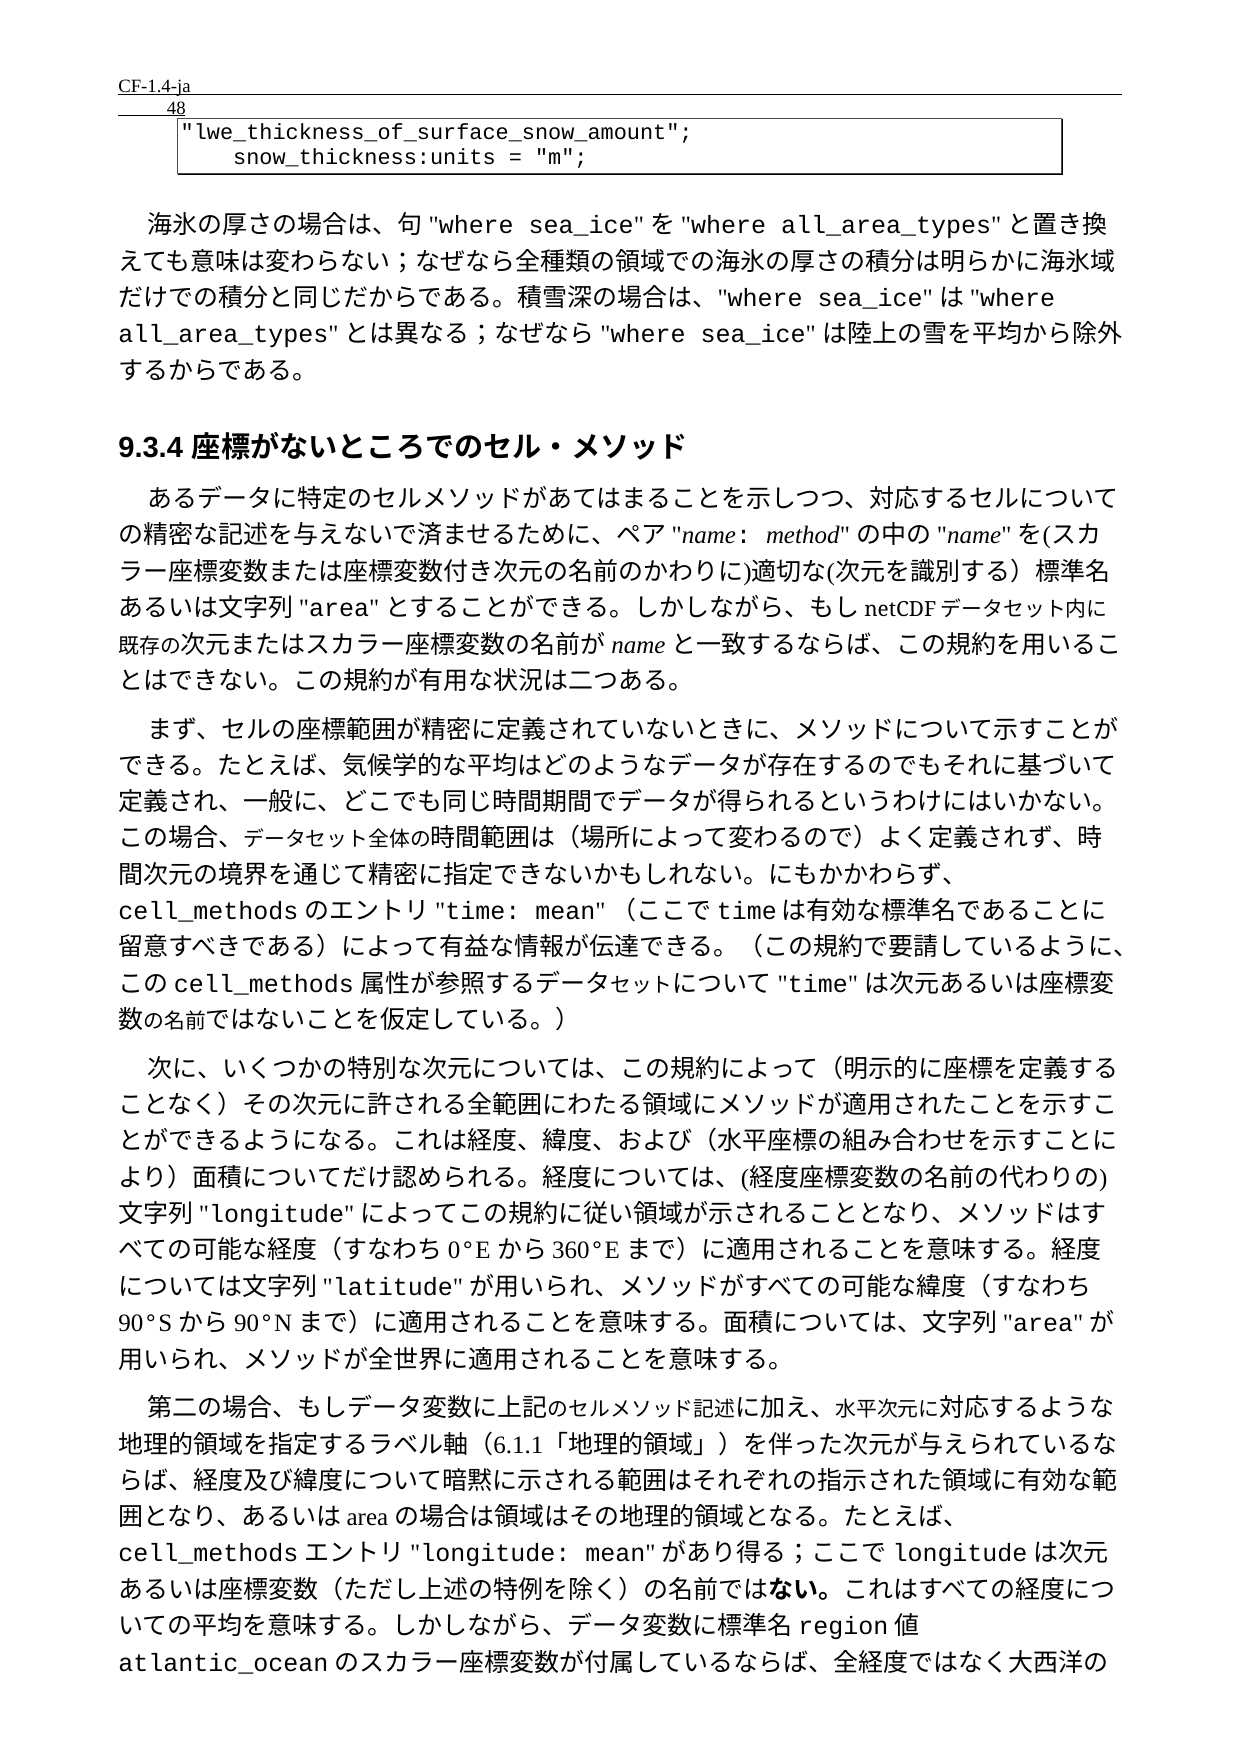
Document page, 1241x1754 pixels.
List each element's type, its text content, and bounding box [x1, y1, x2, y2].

text まず、セルの座標範囲が精密に定義されていないときに、メソッドについて示すことができる。たとえば、気候学的な平均はどのようなデータが存在するのでもそれに基づいて定義され、一般に、どこでも同じ時間期間でデータが得られるというわけにはいかない。この場合、データセット全体の時間範囲は（場所によって変わるので）よく定義されず、時間次元の境界を通じて精密に指定できないかもしれない。にもかかわらず、cell_methods のエントリ "time: mean" （ここでtimeは有効な標準名であることに留意すべきである）によって有益な情報が伝達できる。（この規約で要請しているように、この cell_methods 属性が参照するデータセットについて "time" は次元あるいは座標変数の名前ではないことを仮定している。） [118, 709, 1122, 1036]
subtitle 座標がないところでのセル・メソッド [118, 424, 1122, 466]
text 海氷の厚さの場合は、句 "where sea_ice" を "where all_area_types" と置き換えても意味は変わらない；なぜなら全種類の領域での海氷の厚さの積分は明らかに海氷域だけでの積分と同じだからである。積雪深の場合は、"where sea_ice" は "where all_area_types" とは異なる；なぜなら "where sea_ice" は陸上の雪を平均から除外するからである。 [118, 204, 1122, 386]
text "lwe_thickness_of_surface_snow_amount"; snow_thickness:units = "m"; [178, 119, 1061, 173]
text 第二の場合、もしデータ変数に上記のセルメソッド記述に加え、水平次元に対応するような地理的領域を指定するラベル軸（6.1.1「地理的領域」）を伴った次元が与えられているならば、経度及び緯度について暗黙に示される範囲はそれぞれの指示された領域に有効な範囲となり、あるいはarea の場合は領域はその地理的領域となる。たとえば、cell_methods エントリ "longitude: mean" があり得る；ここで longitude は次元あるいは座標変数（ただし上述の特例を除く）の名前ではない。これはすべての経度についての平均を意味する。しかしながら、データ変数に標準名 region 値 atlantic_ocean のスカラー座標変数が付属しているならば、全経度ではなく大西洋の [118, 1388, 1122, 1678]
text あるデータに特定のセルメソッドがあてはまることを示しつつ、対応するセルについての精密な記述を与えないで済ませるために、ペア "name: method" の中の "name" を(スカラー座標変数または座標変数付き次元の名前のかわりに)適切な(次元を識別する）標準名あるいは文字列 "area" とすることができる。しかしながら、もしnetCDFデータセット内に既存の次元またはスカラー座標変数の名前が name と一致するならば、この規約を用いることはできない。この規約が有用な状況は二つある。 [118, 479, 1122, 697]
text 次に、いくつかの特別な次元については、この規約によって（明示的に座標を定義することなく）その次元に許される全範囲にわたる領域にメソッドが適用されたことを示すことができるようになる。これは経度、緯度、および（水平座標の組み合わせを示すことにより）面積についてだけ認められる。経度については、(経度座標変数の名前の代わりの)文字列 "longitude" によってこの規約に従い領域が示されることとなり、メソッドはすべての可能な経度（すなわち 0°E から360°E まで）に適用されることを意味する。経度については文字列 "latitude" が用いられ、メソッドがすべての可能な緯度（すなわち 90°S から 90°N まで）に適用されることを意味する。面積については、文字列 "area" が用いられ、メソッドが全世界に適用されることを意味する。 [118, 1048, 1122, 1375]
